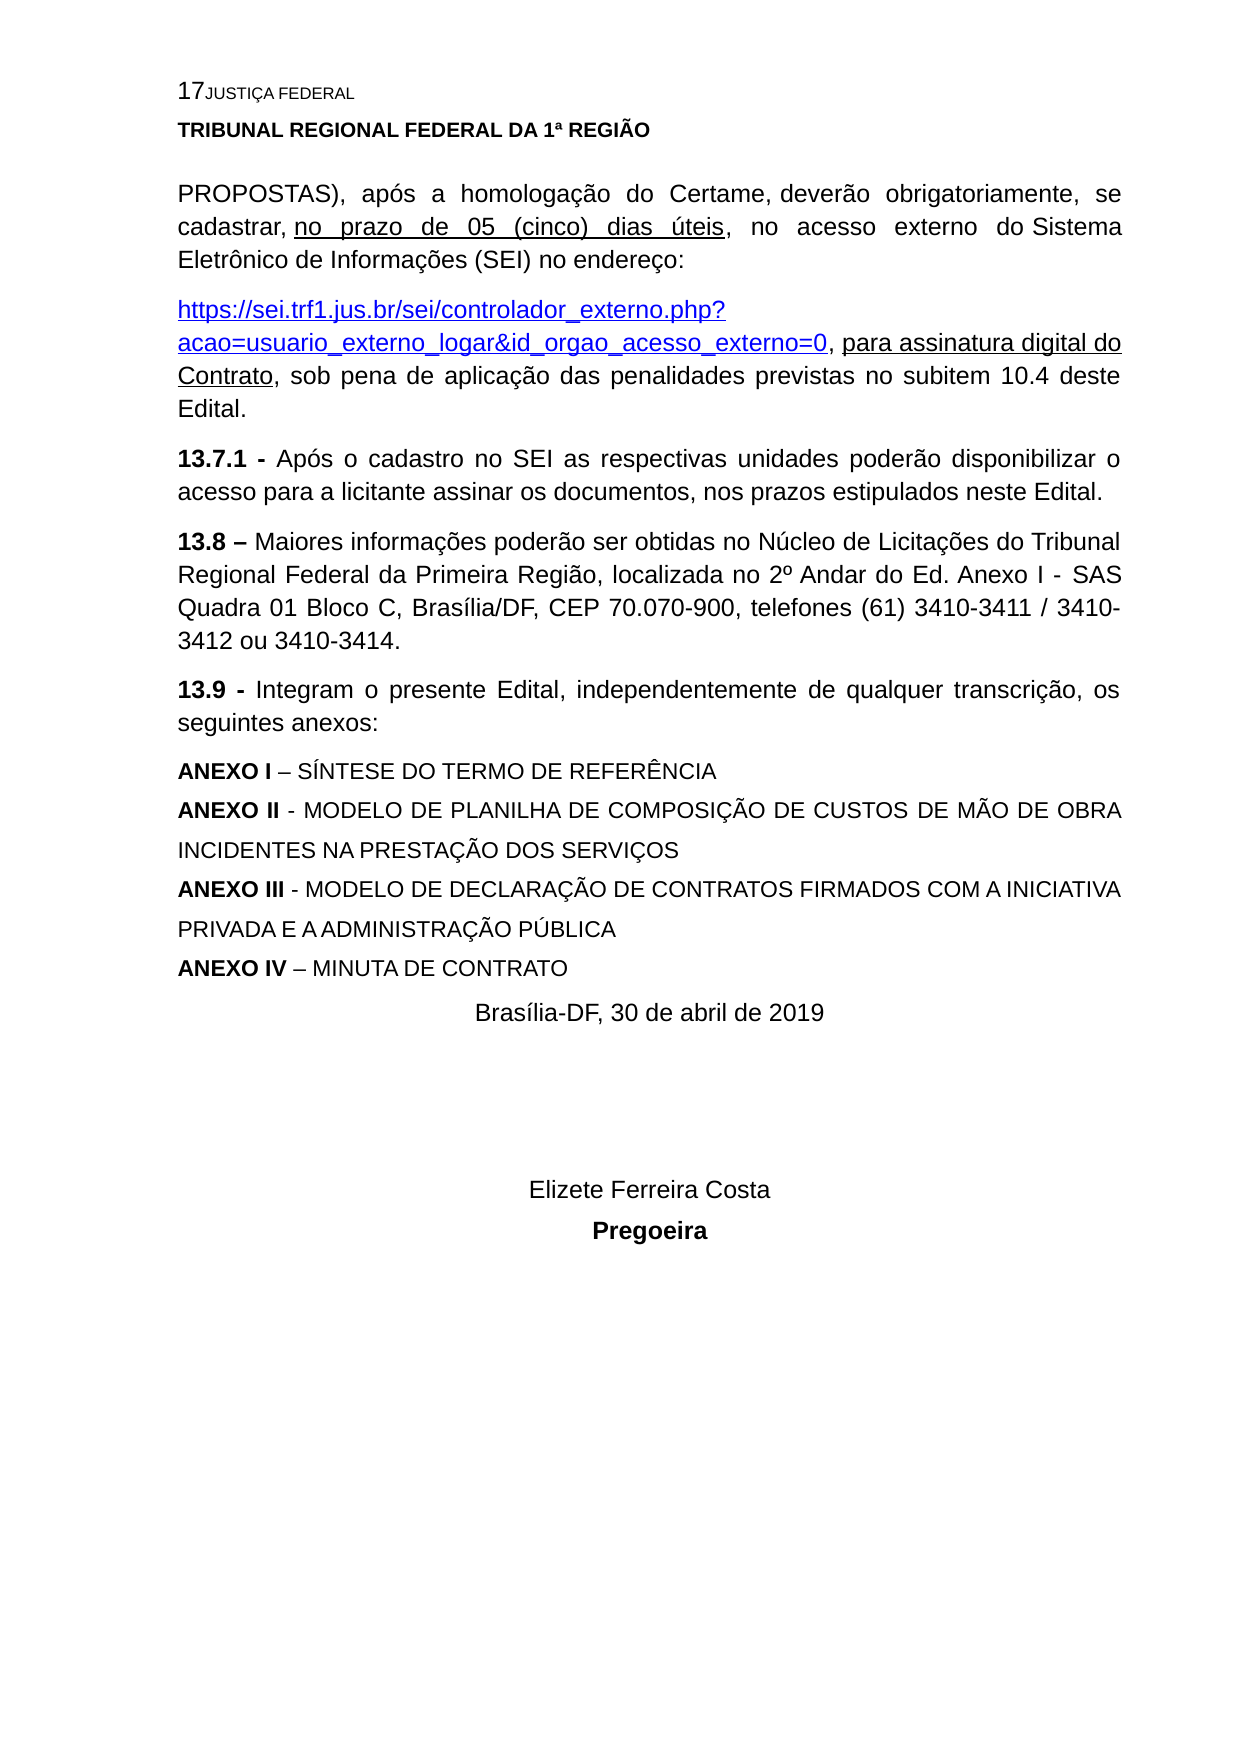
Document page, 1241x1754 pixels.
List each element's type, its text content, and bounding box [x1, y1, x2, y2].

text 13.8 – Maiores informações poderão ser obtidas no Núcleo de Licitações do Tribunal Regional Federal da Primeira Região, localizada no 2º Andar do Ed. Anexo I - SAS Quadra 01 Bloco C, Brasília/DF, CEP 70.070-900, telefones (61) 3410-3411 / 3410-3412 ou 3410-3414. [177, 527, 1122, 654]
text PROPOSTAS), após a homologação do Certame, deverão obrigatoriamente, se cadastrar, no prazo de 05 (cinco) dias úteis, no acesso externo do Sistema Eletrônico de Informações (SEI) no endereço: [177, 179, 1122, 274]
text ANEXO III - MODELO DE DECLARAÇÃO DE CONTRATOS FIRMADOS COM A INICIATIVA PRIVADA E A ADMINISTRAÇÃO PÚBLICA [177, 876, 1122, 942]
text Elizete Ferreira Costa [177, 1166, 1122, 1204]
text ANEXO I – SÍNTESE DO TERMO DE REFERÊNCIA [177, 758, 1122, 784]
text ANEXO II - MODELO DE PLANILHA DE COMPOSIÇÃO DE CUSTOS DE MÃO DE OBRA INCIDENTES NA PRESTAÇÃO DOS SERVIÇOS [177, 797, 1122, 863]
text https://sei.trf1.jus.br/sei/controlador_externo.php?acao=usuario_externo_logar&id_orgao_acesso_externo=0, para assinatura digital do Contrato, sob pena de aplicação das penalidades previstas no subitem 10.4 deste Edital. [177, 295, 1122, 423]
text Brasília-DF, 30 de abril de 2019 [177, 998, 1122, 1027]
text 13.7.1 - Após o cadastro no SEI as respectivas unidades poderão disponibilizar o acesso para a licitante assinar os documentos, nos prazos estipulados neste Edital. [177, 444, 1122, 506]
text Pregoeira [177, 1207, 1122, 1244]
text ANEXO IV – MINUTA DE CONTRATO [177, 955, 1122, 982]
list 13.9 - Integram o presente Edital, independentemente de qualquer transcrição, os seguintes anexos: [177, 675, 1122, 737]
